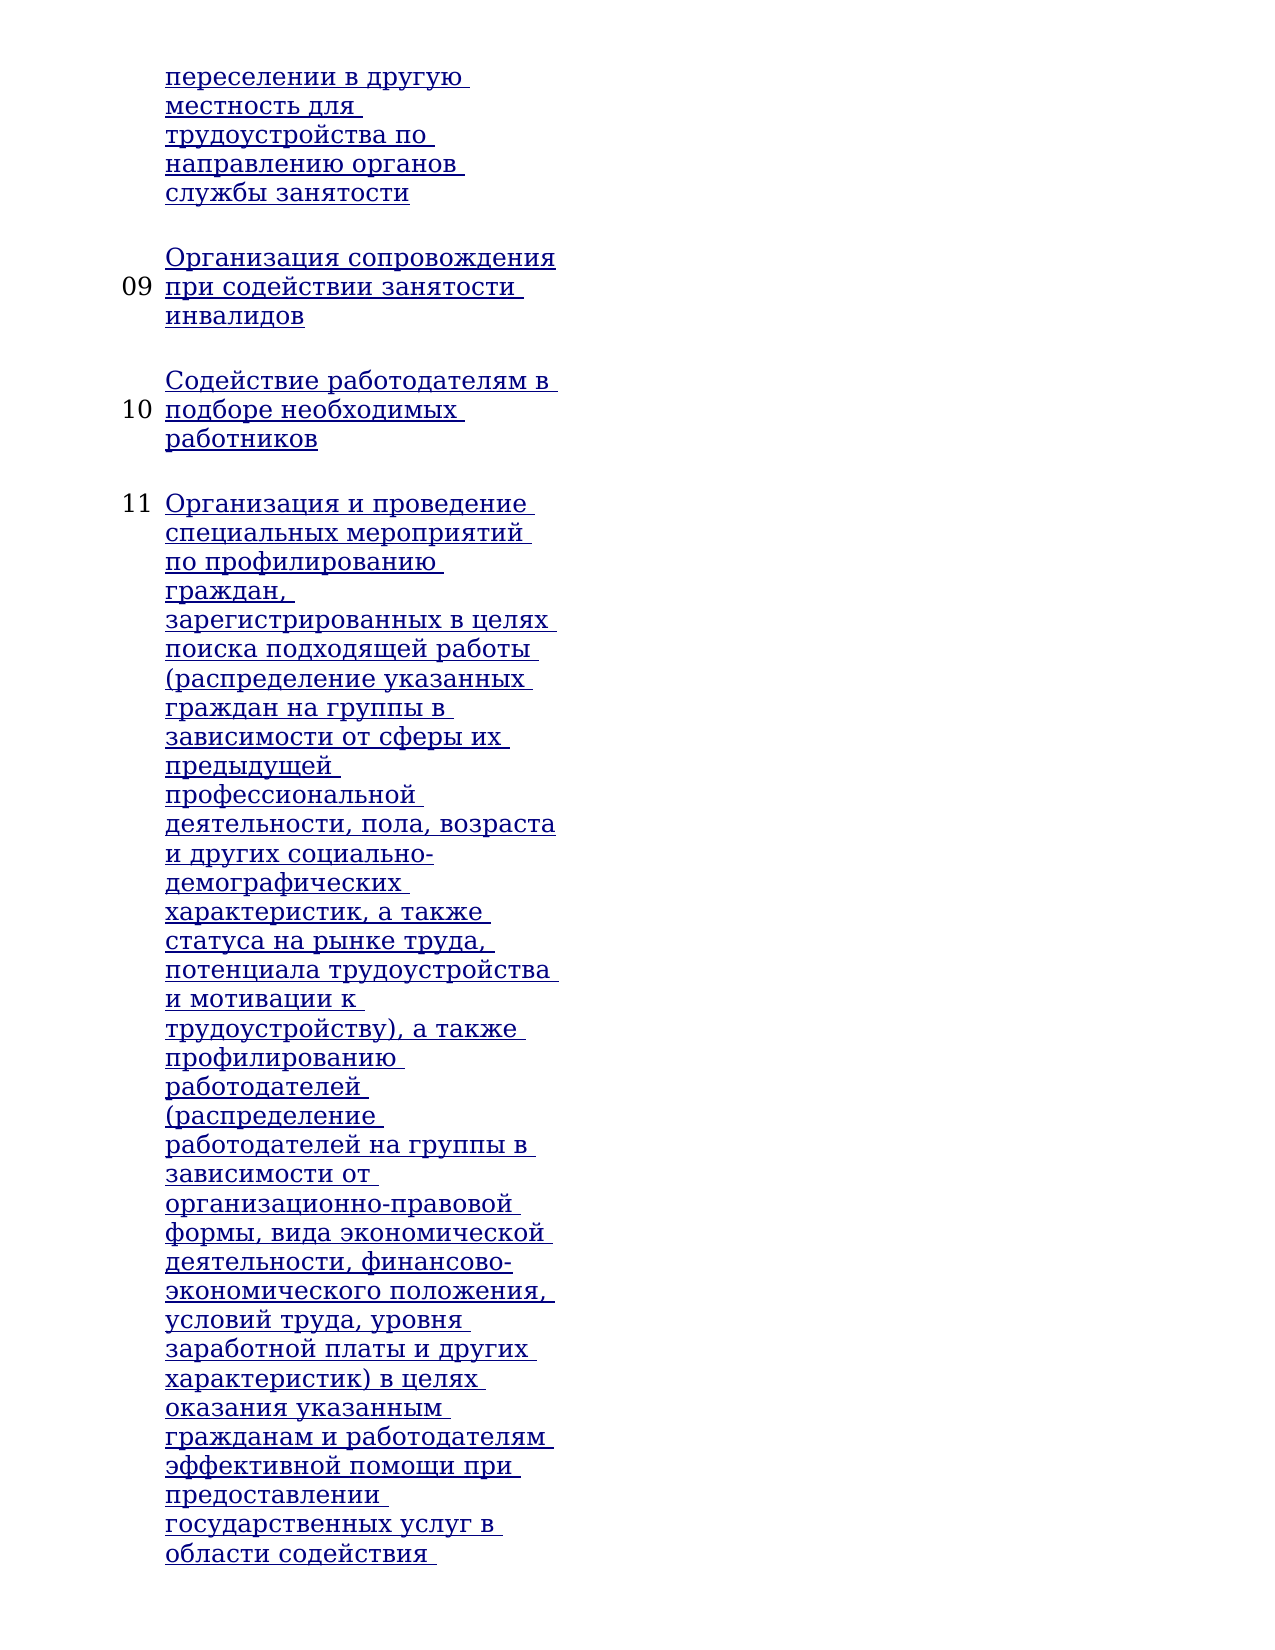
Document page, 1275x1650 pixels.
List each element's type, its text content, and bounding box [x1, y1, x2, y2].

table_cell [118, 59, 162, 240]
table_cell 09 [118, 240, 162, 363]
table_cell 10 [118, 363, 162, 486]
table_cell Организация и проведение специальных мероприятий по профилированию граждан, зарегистрированных в целях поиска подходящей работы (распределение указанных граждан на группы в зависимости от сферы их предыдущей профессиональной деятельности, пола, возраста и других социально-демографических характеристик, а также статуса на рынке труда, потенциала трудоустройства и мотивации к трудоустройству), а также профилированию работодателей (распределение работодателей на группы в зависимости от организационно-правовой формы, вида экономической деятельности, финансово-экономического положения, условий труда, уровня заработной платы и других характеристик) в целях оказания указанным гражданам и работодателям эффективной помощи при предоставлении государственных услуг в области содействия [162, 486, 564, 1571]
table_cell Содействие работодателям в подборе необходимых работников [162, 363, 564, 486]
table_cell переселении в другую местность для трудоустройства по направлению органов службы занятости [162, 59, 564, 240]
table_cell 11 [118, 486, 162, 1571]
table_cell Организация сопровождения при содействии занятости инвалидов [162, 240, 564, 363]
